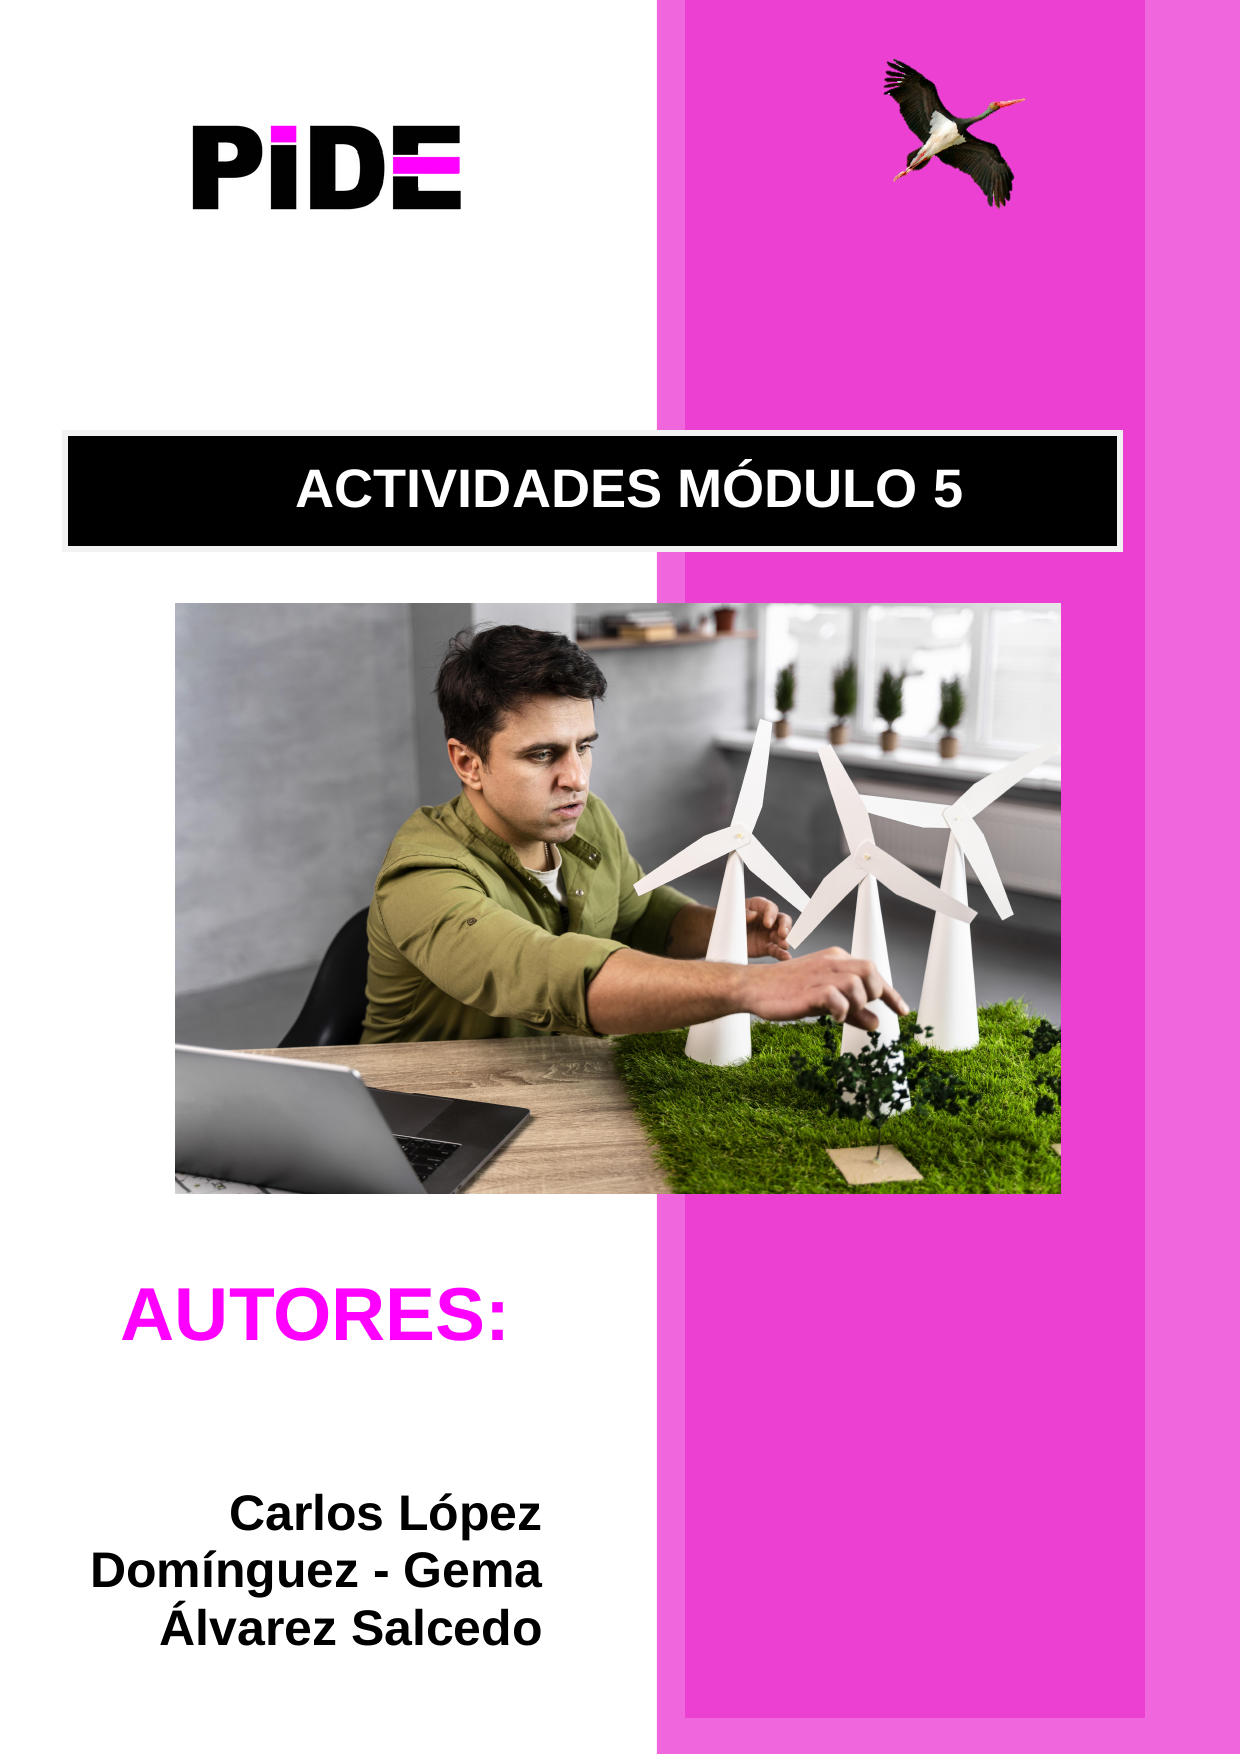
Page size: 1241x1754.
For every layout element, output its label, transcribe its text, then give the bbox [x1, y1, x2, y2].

text ACTIVIDADES MÓDULO 5 [83, 456, 1102, 519]
picture [175, 603, 1061, 1194]
text AUTORES: [33, 1270, 524, 1352]
picture [847, 37, 1058, 248]
